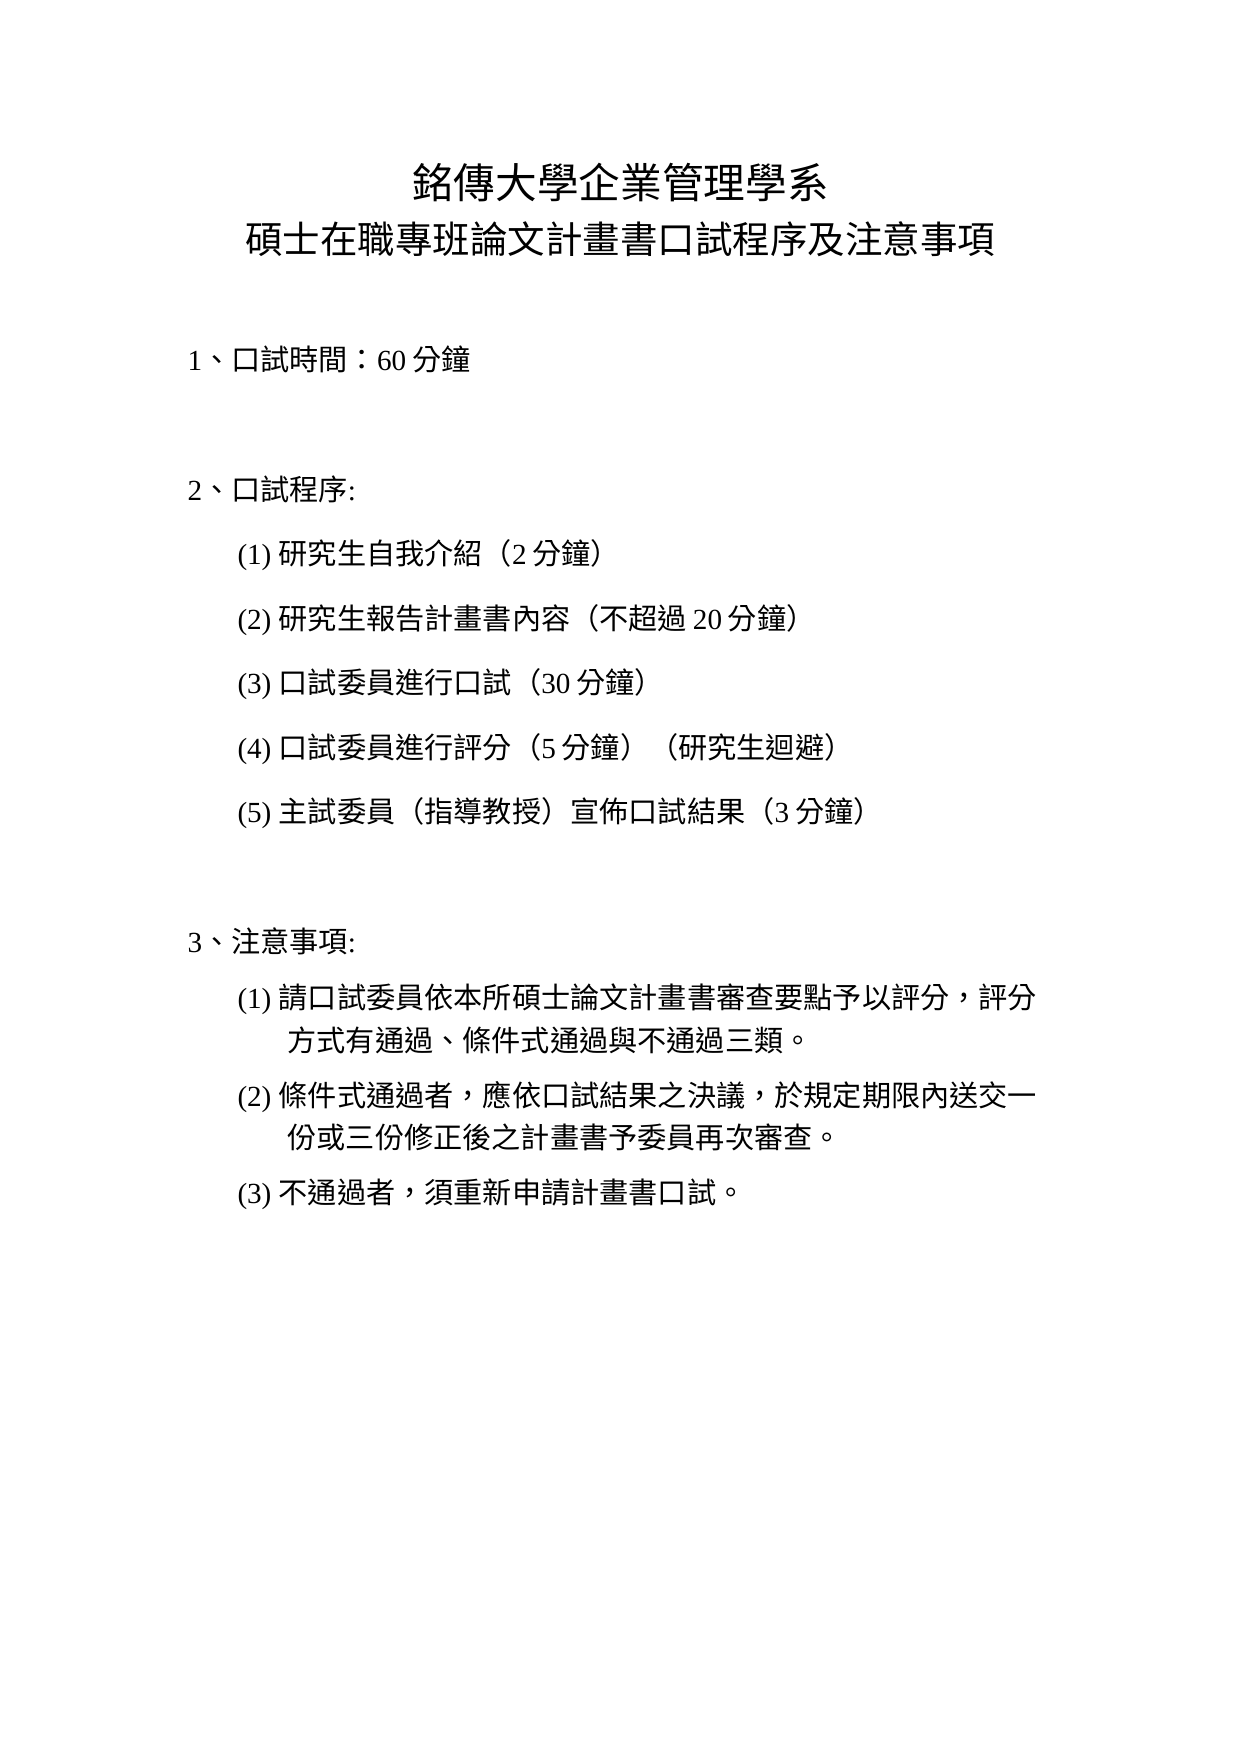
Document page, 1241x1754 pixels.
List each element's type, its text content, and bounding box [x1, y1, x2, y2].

text (5) 主試委員（指導教授）宣佈口試結果（3分鐘） [187, 781, 1053, 833]
text 1、口試時間：60分鐘 [187, 329, 1053, 381]
text (1) 研究生自我介紹（2分鐘） [187, 523, 1053, 575]
text 銘傳大學企業管理學系 [187, 150, 1053, 210]
text (4) 口試委員進行評分（5分鐘）（研究生迴避） [187, 717, 1053, 769]
text 2、口試程序: [187, 458, 1053, 510]
text 3、注意事項: [187, 910, 1053, 962]
text (1) 請口試委員依本所碩士論文計畫書審查要點予以評分，評分方式有通過、條件式通過與不通過三類。 [237, 975, 1053, 1059]
text 碩士在職專班論文計畫書口試程序及注意事項 [187, 210, 1053, 264]
text (2) 研究生報告計畫書內容（不超過20分鐘） [187, 587, 1053, 639]
text (2) 條件式通過者，應依口試結果之決議，於規定期限內送交一份或三份修正後之計畫書予委員再次審查。 [237, 1072, 1053, 1157]
text (3) 口試委員進行口試（30分鐘） [187, 652, 1053, 704]
text (3) 不通過者，須重新申請計畫書口試。 [237, 1169, 1053, 1211]
